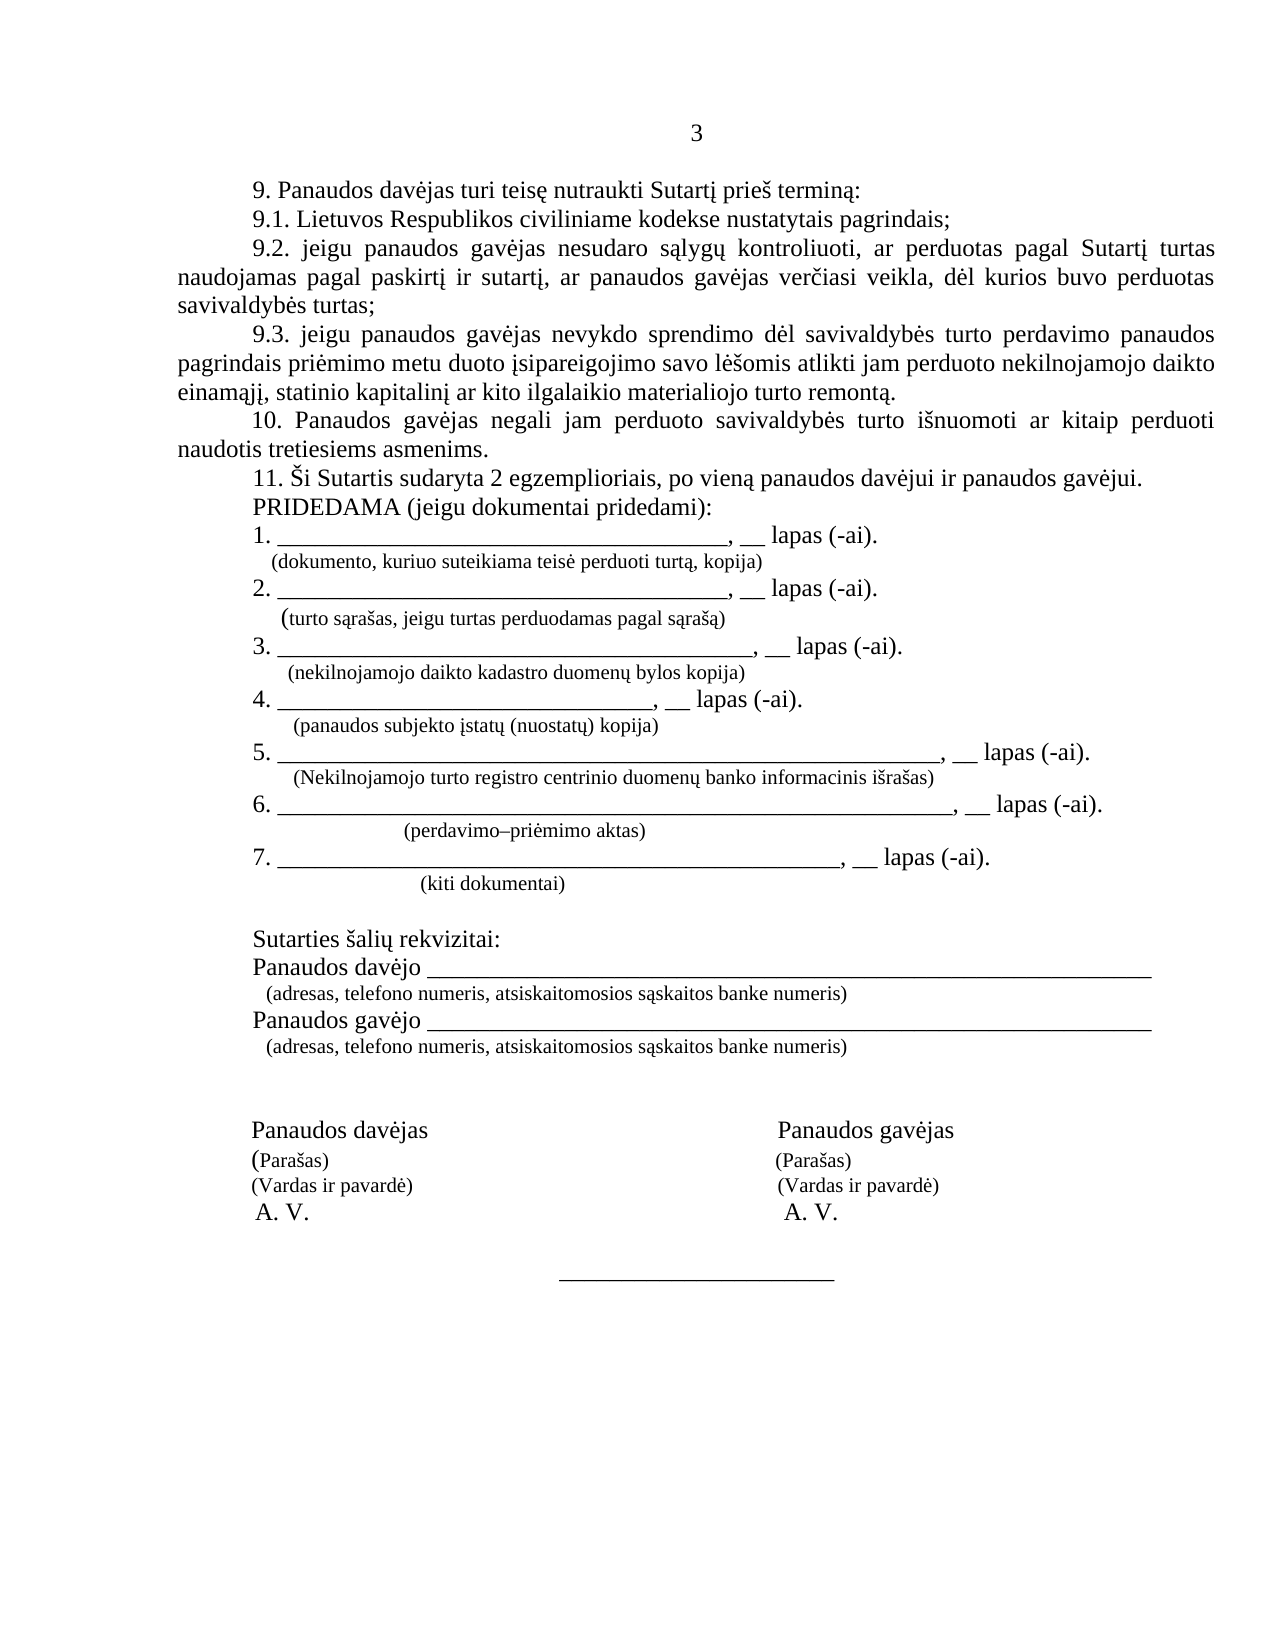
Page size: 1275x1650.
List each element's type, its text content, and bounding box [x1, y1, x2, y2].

text (perdavimo–priėmimo aktas) [177, 818, 1216, 842]
text 9.1. Lietuvos Respublikos civiliniame kodekse nustatytais pagrindais; [177, 204, 1216, 233]
text 9.3. jeigu panaudos gavėjas nevykdo sprendimo dėl savivaldybės turto perdavimo panaudos pagrindais priėmimo metu duoto įsipareigojimo savo lėšomis atlikti jam perduoto nekilnojamojo daikto einamąjį, statinio kapitalinį ar kito ilgalaikio materialiojo turto remontą. [177, 319, 1216, 406]
text Panaudos davėjas Panaudos gavėjas [177, 1116, 1216, 1144]
text 11. Ši Sutartis sudaryta 2 egzemplioriais, po vieną panaudos davėjui ir panaudos gavėjui. [177, 463, 1216, 492]
text (turto sąrašas, jeigu turtas perduodamas pagal sąrašą) [177, 602, 1216, 631]
text 3. ______________________________________, __ lapas (-ai). [177, 631, 1216, 660]
text 7. _____________________________________________, __ lapas (-ai). [177, 842, 1216, 871]
text ______________________ [177, 1255, 1216, 1283]
text 6. ______________________________________________________, __ lapas (-ai). [177, 789, 1216, 818]
text 2. ____________________________________, __ lapas (-ai). [177, 573, 1216, 602]
text A. V. A. V. [177, 1197, 1216, 1226]
text 9. Panaudos davėjas turi teisę nutraukti Sutartį prieš terminą: [177, 176, 1216, 204]
text 10. Panaudos gavėjas negali jam perduoto savivaldybės turto išnuomoti ar kitaip perduoti naudotis tretiesiems asmenims. [177, 406, 1216, 463]
text 4. ______________________________, __ lapas (-ai). [177, 684, 1216, 712]
text (nekilnojamojo daikto kadastro duomenų bylos kopija) [177, 660, 1216, 684]
text (Parašas) (Parašas) [177, 1144, 1216, 1173]
text Panaudos gavėjo [177, 1005, 1216, 1034]
text 5. _____________________________________________________, __ lapas (-ai). [177, 737, 1216, 765]
text 9.2. jeigu panaudos gavėjas nesudaro sąlygų kontroliuoti, ar perduotas pagal Sutartį turtas naudojamas pagal paskirtį ir sutartį, ar panaudos gavėjas verčiasi veikla, dėl kurios buvo perduotas savivaldybės turtas; [177, 233, 1216, 319]
text (Vardas ir pavardė) (Vardas ir pavardė) [177, 1173, 1216, 1197]
text PRIDEDAMA (jeigu dokumentai pridedami): [177, 492, 1216, 521]
text (dokumento, kuriuo suteikiama teisė perduoti turtą, kopija) [177, 549, 1216, 573]
text Panaudos davėjo [177, 952, 1216, 981]
text Sutarties šalių rekvizitai: [177, 924, 1216, 952]
text (adresas, telefono numeris, atsiskaitomosios sąskaitos banke numeris) [177, 1034, 1216, 1058]
text (panaudos subjekto įstatų (nuostatų) kopija) [177, 712, 1216, 737]
text (adresas, telefono numeris, atsiskaitomosios sąskaitos banke numeris) [177, 981, 1216, 1005]
text (kiti dokumentai) [177, 871, 1216, 895]
text (Nekilnojamojo turto registro centrinio duomenų banko informacinis išrašas) [177, 765, 1216, 789]
text 1. ____________________________________, __ lapas (-ai). [177, 521, 1216, 549]
